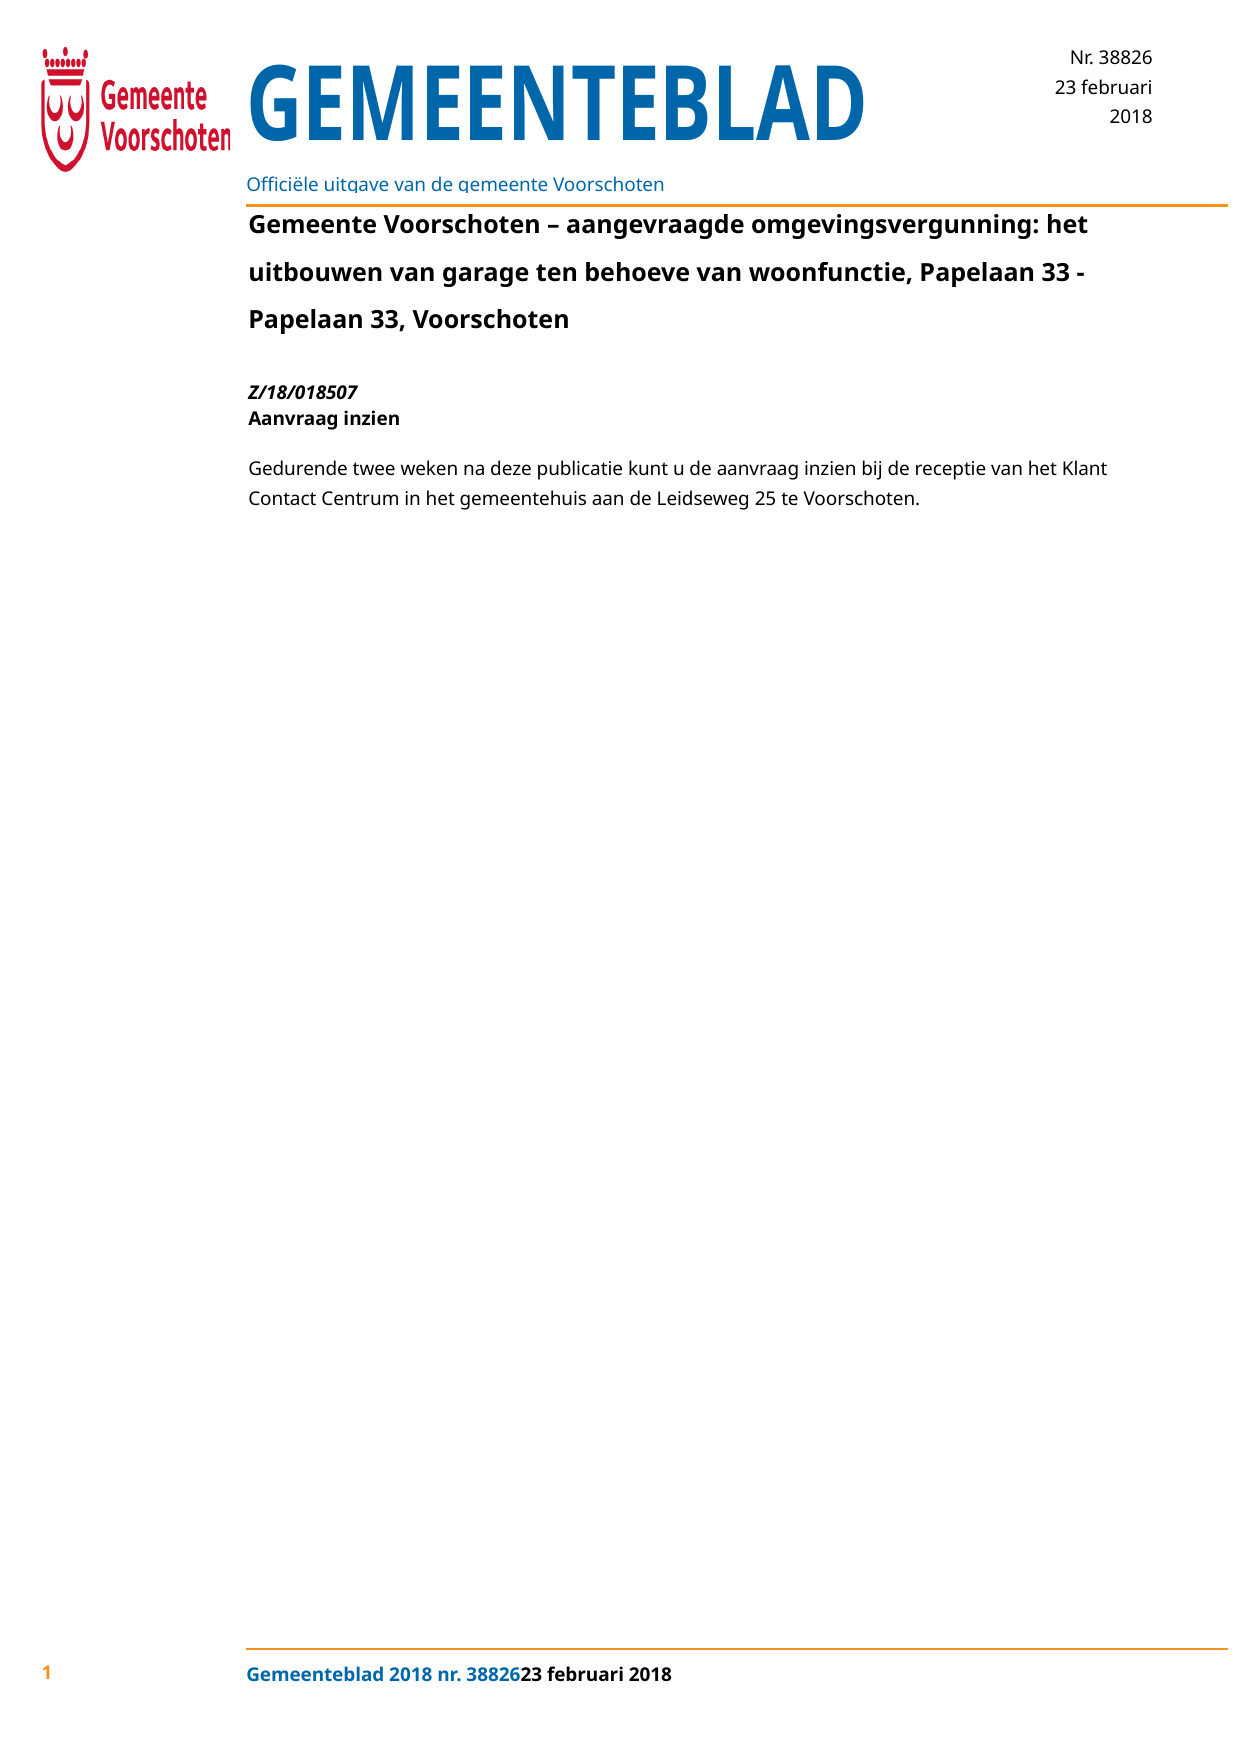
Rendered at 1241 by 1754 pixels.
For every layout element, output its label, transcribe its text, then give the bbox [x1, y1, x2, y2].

text Aanvraag inzien [248, 405, 1152, 431]
text Z/18/018507 [248, 379, 1152, 405]
text Gemeente Voorschoten – aangevraagde omgevingsvergunning: het uitbouwen van garage ten behoeve van woonfunctie, Papelaan 33 - Papelaan 33, Voorschoten [248, 207, 1152, 336]
text Gedurende twee weken na deze publicatie kunt u de aanvraag inzien bij de receptie van het Klant Contact Centrum in het gemeentehuis aan de Leidseweg 25 te Voorschoten. [248, 455, 1152, 511]
picture [41, 47, 231, 172]
